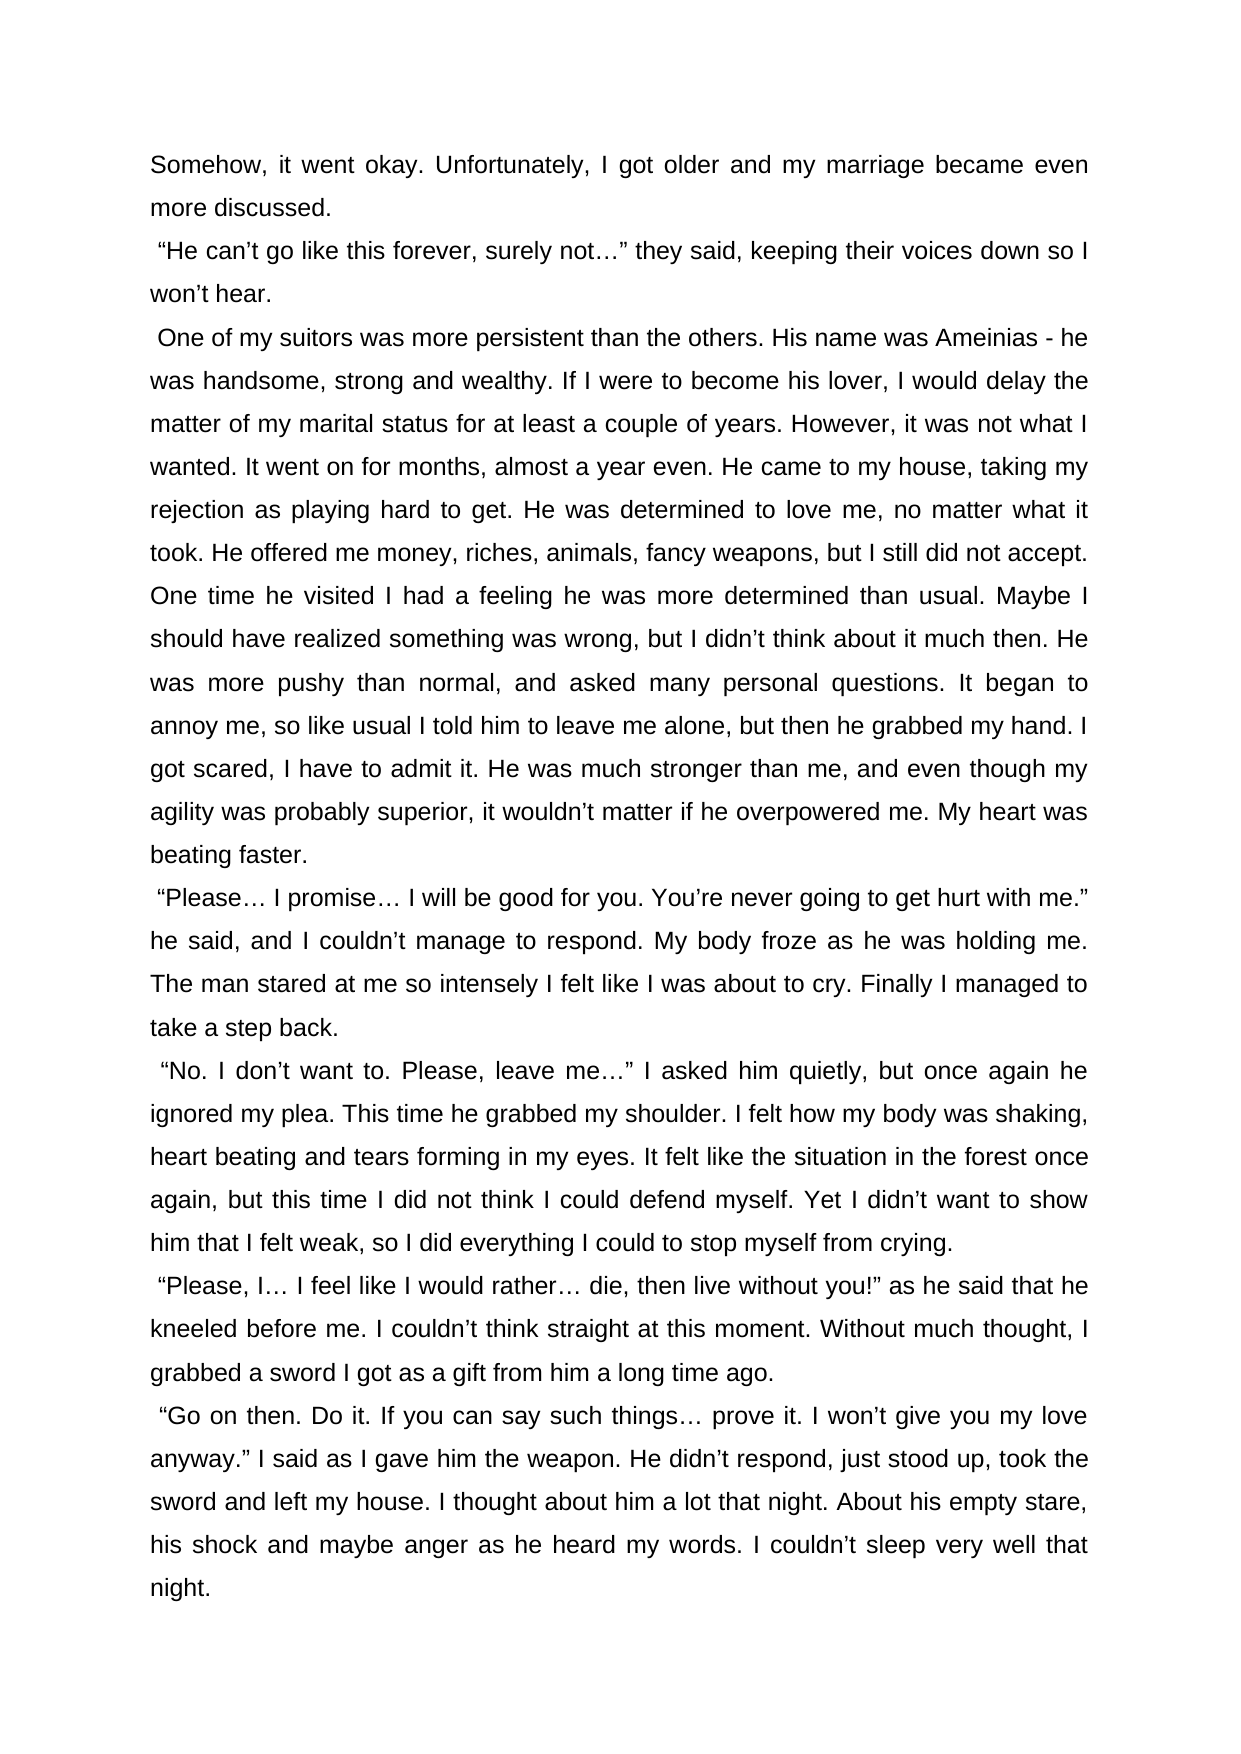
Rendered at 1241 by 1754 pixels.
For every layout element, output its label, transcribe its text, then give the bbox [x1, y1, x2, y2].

text Somehow, it went okay. Unfortunately, I got older and my marriage became even more discussed. [150, 150, 1090, 222]
text One of my suitors was more persistent than the others. His name was Ameinias - he was handsome, strong and wealthy. If I were to become his lover, I would delay the matter of my marital status for at least a couple of years. However, it was not what I wanted. It went on for months, almost a year even. He came to my house, taking my rejection as playing hard to get. He was determined to love me, no matter what it took. He offered me money, riches, animals, fancy weapons, but I still did not accept. One time he visited I had a feeling he was more determined than usual. Maybe I should have realized something was wrong, but I didn’t think about it much then. He was more pushy than normal, and asked many personal questions. It began to annoy me, so like usual I told him to leave me alone, but then he grabbed my hand. I got scared, I have to admit it. He was much stronger than me, and even though my agility was probably superior, it wouldn’t matter if he overpowered me. My heart was beating faster. [150, 322, 1090, 869]
text “Please… I promise… I will be good for you. You’re never going to get hurt with me.” he said, and I couldn’t manage to respond. My body froze as he was holding me. The man stared at me so intensely I felt like I was about to cry. Finally I managed to take a step back. [150, 883, 1090, 1041]
text “Please, I… I feel like I would rather… die, then live without you!” as he said that he kneeled before me. I couldn’t think straight at this moment. Without much thought, I grabbed a sword I got as a gift from him a long time ago. [150, 1271, 1090, 1386]
text “He can’t go like this forever, surely not…” they said, keeping their voices down so I won’t hear. [150, 236, 1090, 308]
text “No. I don’t want to. Please, leave me…” I asked him quietly, but once again he ignored my plea. This time he grabbed my shoulder. I felt how my body was shaking, heart beating and tears forming in my eyes. It felt like the situation in the forest once again, but this time I did not think I could defend myself. Yet I didn’t want to show him that I felt weak, so I did everything I could to stop myself from crying. [150, 1056, 1090, 1257]
text “Go on then. Do it. If you can say such things… prove it. I won’t give you my love anyway.” I said as I gave him the weapon. He didn’t respond, just stood up, took the sword and left my house. I thought about him a lot that night. About his empty stare, his shock and maybe anger as he heard my words. I couldn’t sleep very well that night. [150, 1401, 1090, 1602]
